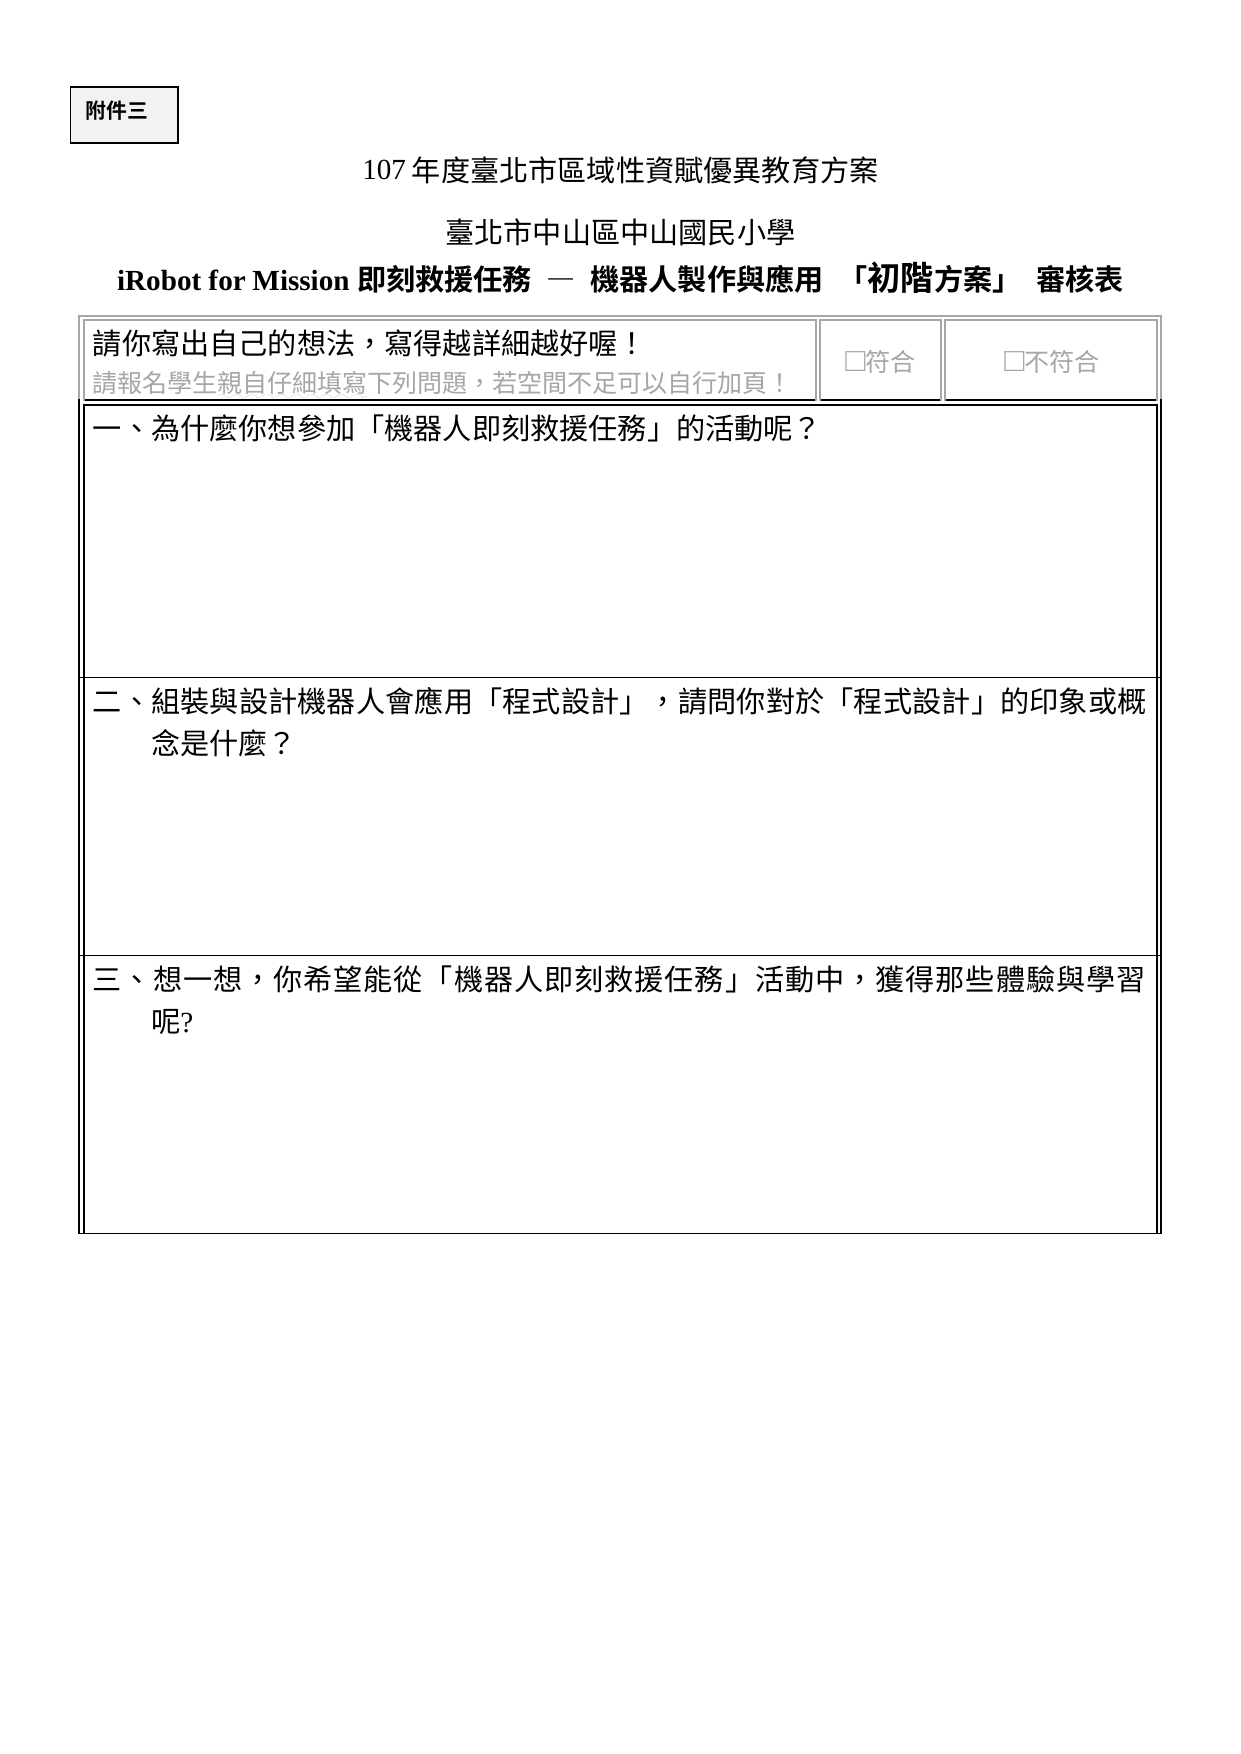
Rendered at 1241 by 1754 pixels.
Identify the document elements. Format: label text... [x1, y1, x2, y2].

table_cell 三、想一想，你希望能從「機器人即刻救援任務」活動中，獲得那些體驗與學習呢? [85, 956, 1156, 1233]
text iRobot for Mission 即刻救援任務 — 機器人製作與應用 「初階方案」 審核表 [71, 252, 1169, 300]
text 107年度臺北市區域性資賦優異教育方案 [71, 127, 1169, 189]
text 臺北市中山區中山國民小學 [71, 189, 1169, 252]
table_header □不符合 [946, 321, 1156, 399]
table_header 請你寫出自己的想法，寫得越詳細越好喔！ 請報名學生親自仔細填寫下列問題，若空間不足可以自行加頁！ [85, 321, 815, 399]
table_cell 二、組裝與設計機器人會應用「程式設計」，請問你對於「程式設計」的印象或概念是什麼？ [85, 678, 1156, 955]
table_header □符合 [821, 321, 940, 399]
table_cell 一、為什麼你想參加「機器人即刻救援任務」的活動呢？ [81, 399, 1159, 677]
